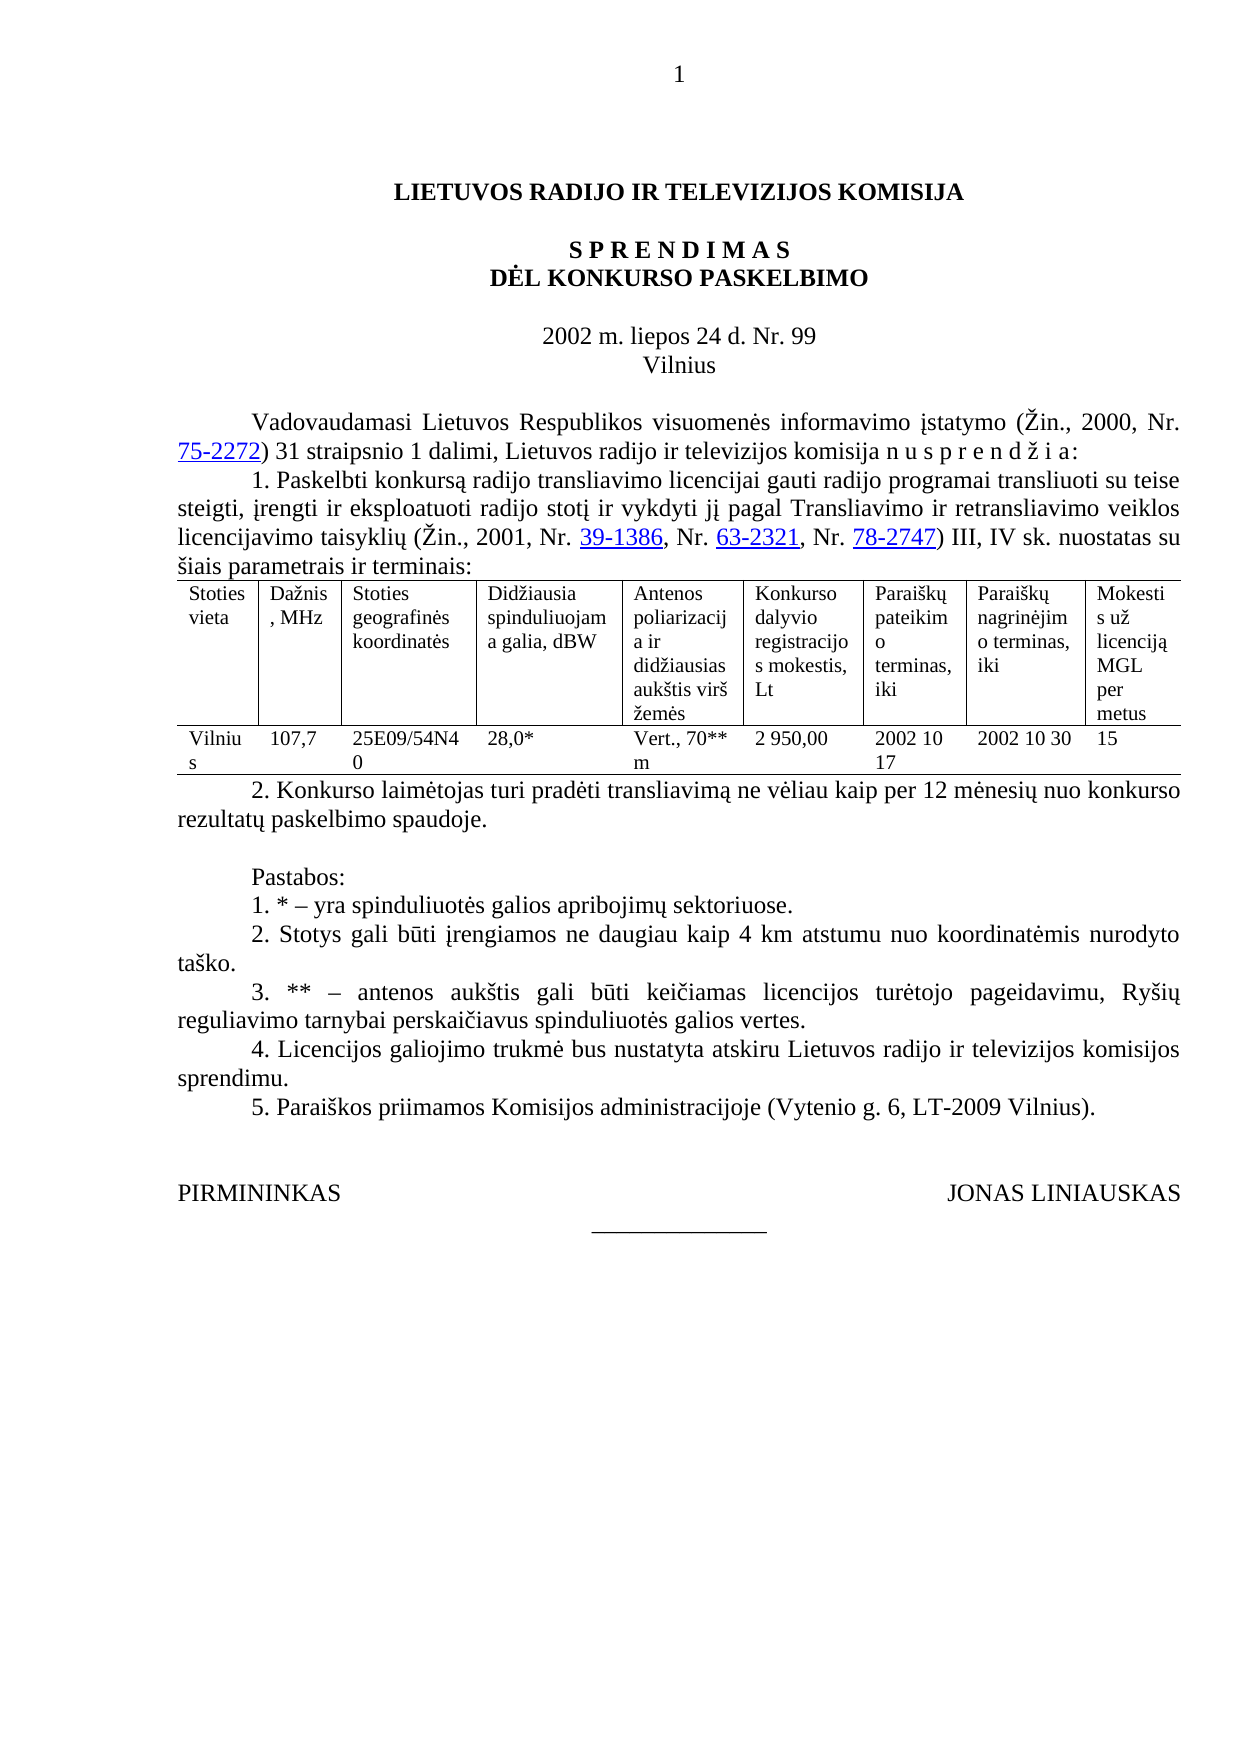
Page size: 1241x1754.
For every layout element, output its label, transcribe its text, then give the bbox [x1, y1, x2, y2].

text DĖL KONKURSO PASKELBIMO [177, 263, 1181, 292]
table_header Mokestis už licenciją MGL per metus [1086, 581, 1181, 725]
table_header Didžiausia spinduliuojama galia, dBW [477, 581, 622, 725]
table_cell 107,7 [258, 726, 341, 774]
table_cell 2002 10 17 [864, 726, 966, 774]
text 4. Licencijos galiojimo trukmė bus nustatyta atskiru Lietuvos radijo ir televizijos komisijos sprendimu. [177, 1034, 1181, 1092]
table_cell 25E09/54N40 [341, 726, 476, 774]
text 5. Paraiškos priimamos Komisijos administracijoje (Vytenio g. 6, LT-2009 Vilnius). [177, 1092, 1181, 1120]
table_cell 15 [1085, 726, 1181, 774]
text 2. Konkurso laimėtojas turi pradėti transliavimą ne vėliau kaip per 12 mėnesių nuo konkurso rezultatų paskelbimo spaudoje. [177, 775, 1181, 833]
text LIETUVOS RADIJO IR TELEVIZIJOS KOMISIJA [177, 177, 1181, 206]
text ______________ [177, 1207, 1181, 1235]
text PIRMININKAS JONAS LINIAUSKAS [177, 1178, 1181, 1207]
text 1. Paskelbti konkursą radijo transliavimo licencijai gauti radijo programai transliuoti su teise steigti, įrengti ir eksploatuoti radijo stotį ir vykdyti jį pagal Transliavimo ir retransliavimo veiklos licencijavimo taisyklių (Žin., 2001, Nr. 39-1386, Nr. 63-2321, Nr. 78-2747) III, IV sk. nuostatas su šiais parametrais ir terminais: [177, 465, 1181, 580]
table_cell 2 950,00 [744, 726, 864, 774]
table_header Dažnis, MHz [259, 581, 341, 725]
text Pastabos: [177, 862, 1181, 890]
table_header Antenos poliarizacija ir didžiausias aukštis virš žemės [623, 581, 743, 725]
text S P R E N D I M A S [177, 235, 1181, 263]
text 2. Stotys gali būti įrengiamos ne daugiau kaip 4 km atstumu nuo koordinatėmis nurodyto taško. [177, 919, 1181, 977]
text 2002 m. liepos 24 d. Nr. 99 [177, 321, 1181, 350]
text Vadovaudamasi Lietuvos Respublikos visuomenės informavimo įstatymo (Žin., 2000, Nr. 75-2272) 31 straipsnio 1 dalimi, Lietuvos radijo ir televizijos komisija nusprendžia: [177, 407, 1181, 465]
table_header Paraiškų nagrinėjimo terminas, iki [967, 581, 1085, 725]
table_header Paraiškų pateikimo terminas, iki [864, 581, 966, 725]
table_header Stoties vieta [177, 581, 258, 725]
table_cell Vert., 70** m [622, 726, 743, 774]
table_header Konkurso dalyvio registracijos mokestis, Lt [744, 581, 863, 725]
table_cell 28,0* [476, 726, 622, 774]
text Vilnius [177, 350, 1181, 378]
table_header Stoties geografinės koordinatės [342, 581, 476, 725]
text 3. ** – antenos aukštis gali būti keičiamas licencijos turėtojo pageidavimu, Ryšių reguliavimo tarnybai perskaičiavus spinduliuotės galios vertes. [177, 977, 1181, 1034]
text 1. * – yra spinduliuotės galios apribojimų sektoriuose. [177, 890, 1181, 919]
table_cell 2002 10 30 [966, 726, 1085, 774]
table_cell Vilnius [177, 726, 258, 774]
